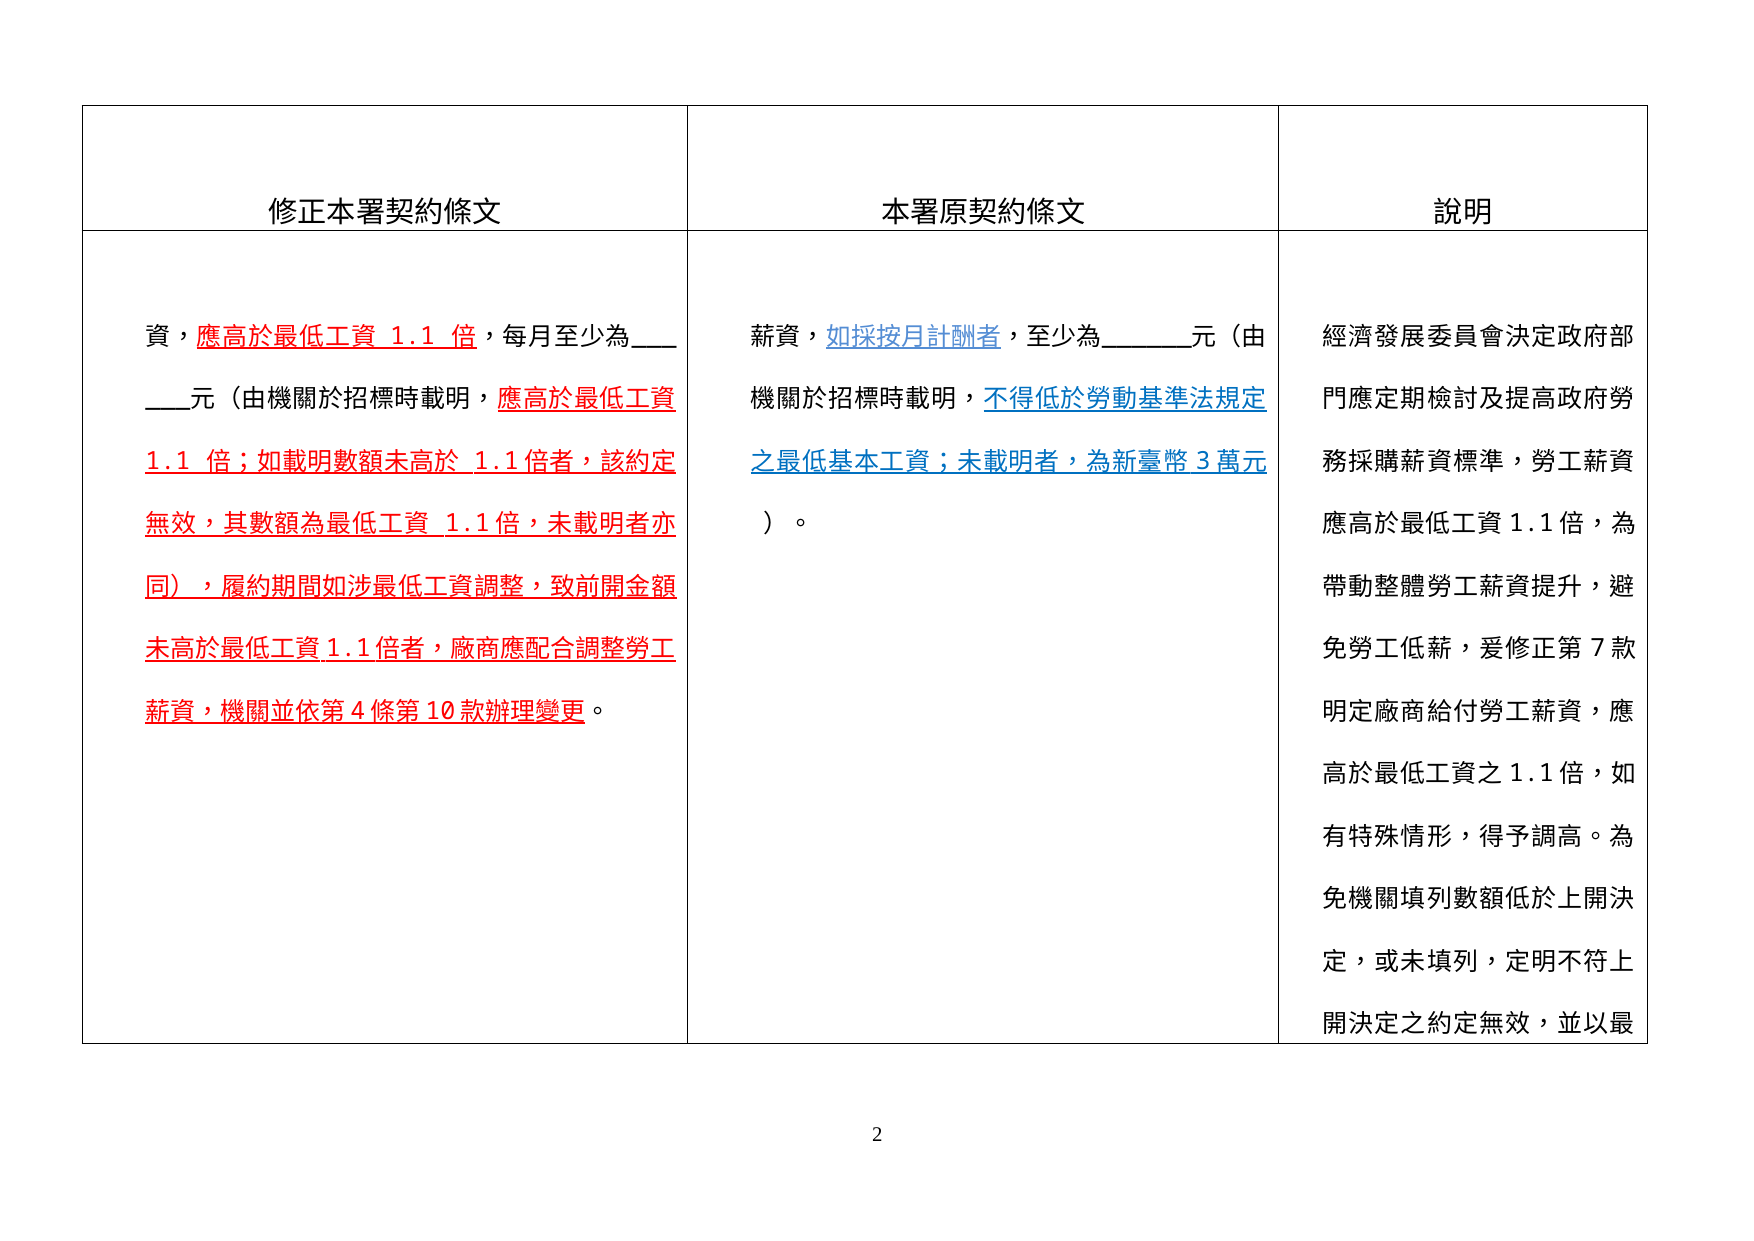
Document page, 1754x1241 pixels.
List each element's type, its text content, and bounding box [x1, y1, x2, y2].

table_cell 資，應高於最低工資 1.1 倍，每月至少為______元（由機關於招標時載明，應高於最低工資 1.1 倍；如載明數額未高於 1.1倍者，該約定無效，其數額為最低工資 1.1倍，未載明者亦同），履約期間如涉最低工資調整，致前開金額未高於最低工資1.1倍者，廠商應配合調整勞工薪資，機關並依第4條第10款辦理變更。 [83, 231, 687, 1043]
table_cell 經濟發展委員會決定政府部門應定期檢討及提高政府勞務採購薪資標準，勞工薪資應高於最低工資1.1倍，為帶動整體勞工薪資提升，避免勞工低薪，爰修正第7款明定廠商給付勞工薪資，應高於最低工資之1.1倍，如有特殊情形，得予調高。為免機關填列數額低於上開決定，或未填列，定明不符上開決定之約定無效，並以最 [1279, 231, 1647, 1043]
table_header 說明 [1279, 106, 1647, 230]
table_header 本署原契約條文 [688, 106, 1278, 230]
table_header 修正本署契約條文 [83, 106, 687, 230]
table_cell 薪資，如採按月計酬者，至少為______元（由機關於招標時載明，不得低於勞動基準法規定之最低基本工資；未載明者，為新臺幣3萬元 ）。 [688, 231, 1278, 1043]
